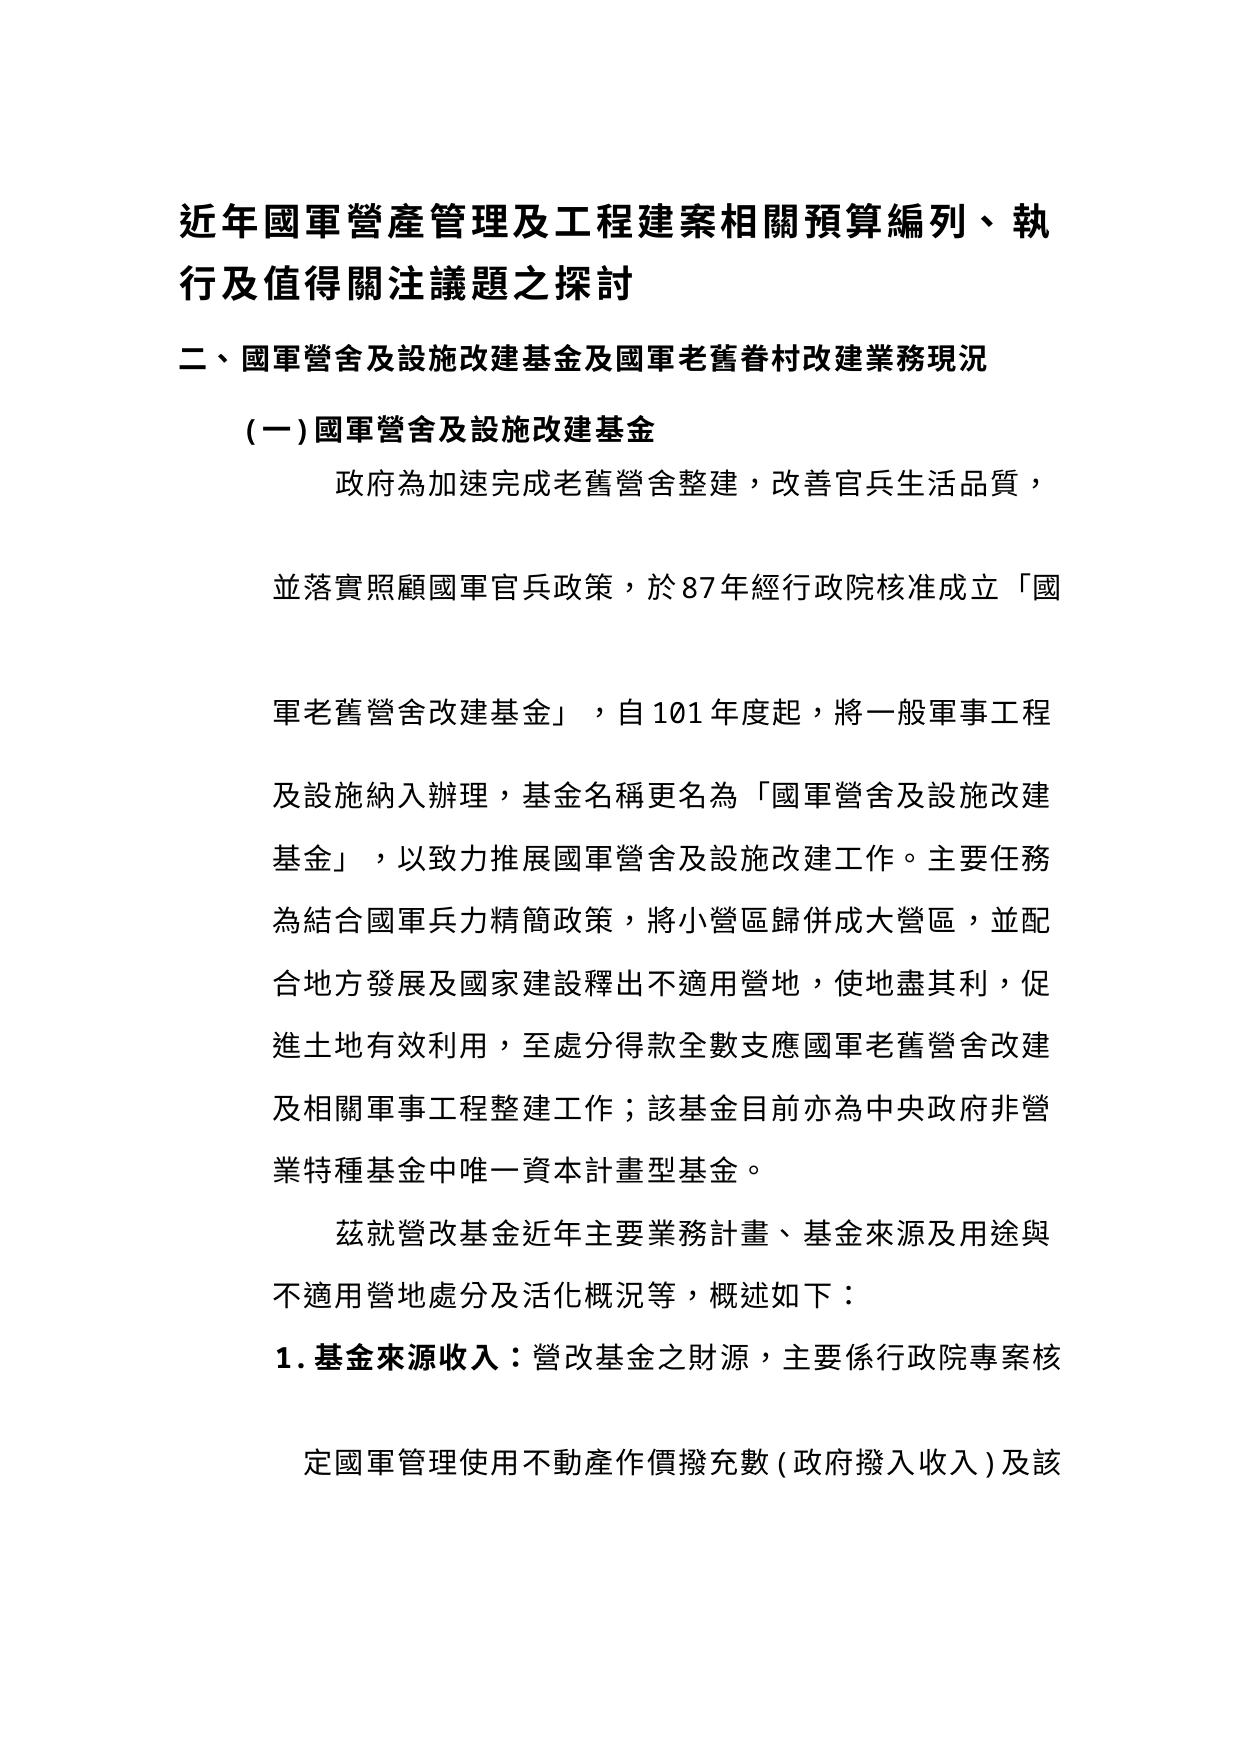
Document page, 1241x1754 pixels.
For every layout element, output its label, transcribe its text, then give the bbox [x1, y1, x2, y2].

text 茲就營改基金近年主要業務計畫、基金來源及用途與不適用營地處分及活化概況等，概述如下： [266, 1190, 1063, 1315]
text (一)國軍營舍及設施改建基金 [236, 377, 1063, 440]
text 1.基金來源收入：營改基金之財源，主要係行政院專案核定國軍管理使用不動產作價撥充數(政府撥入收入)及該 [266, 1315, 1063, 1502]
text 政府為加速完成老舊營舍整建，改善官兵生活品質，並落實照顧國軍官兵政策，於87年經行政院核准成立「國軍老舊營舍改建基金」，自101年度起，將一般軍事工程及設施納入辦理，基金名稱更名為「國軍營舍及設施改建基金」，以致力推展國軍營舍及設施改建工作。主要任務為結合國軍兵力精簡政策，將小營區歸併成大營區，並配合地方發展及國家建設釋出不適用營地，使地盡其利，促進土地有效利用，至處分得款全數支應國軍老舊營舍改建及相關軍事工程整建工作；該基金目前亦為中央政府非營業特種基金中唯一資本計畫型基金。 [266, 440, 1063, 1190]
text 二、國軍營舍及設施改建基金及國軍老舊眷村改建業務現況 [177, 315, 1063, 377]
text 近年國軍營產管理及工程建案相關預算編列、執行及值得關注議題之探討 [177, 177, 1063, 302]
